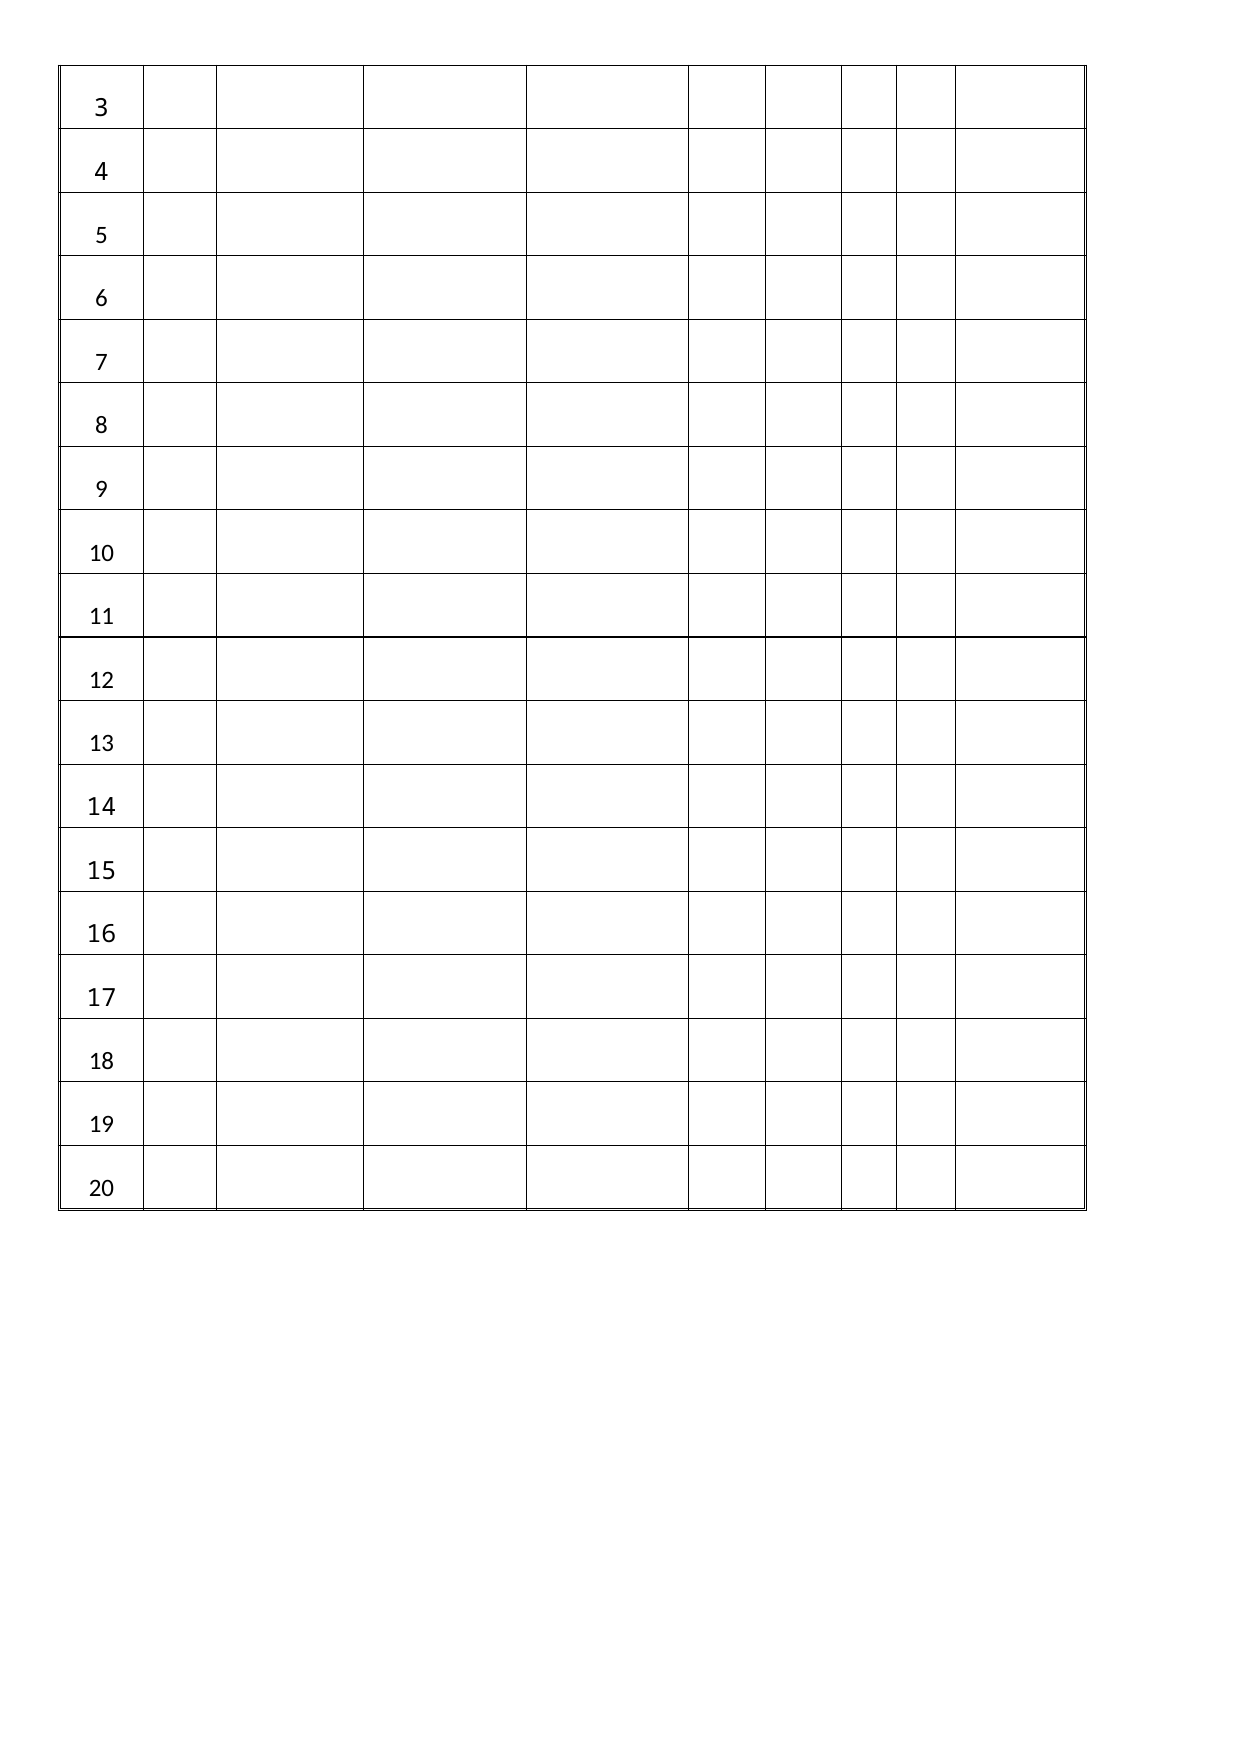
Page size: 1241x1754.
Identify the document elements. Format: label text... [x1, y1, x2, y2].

table_cell [364, 701, 526, 763]
table_cell [842, 574, 896, 636]
table_cell [842, 955, 896, 1018]
table_cell [766, 129, 841, 192]
table_cell [689, 193, 765, 255]
table_cell [956, 765, 1084, 827]
table_cell [217, 510, 363, 573]
table_cell 5 [61, 193, 143, 255]
table_cell [842, 828, 896, 891]
table_cell [842, 66, 896, 128]
table_cell [364, 383, 526, 446]
table_cell [897, 574, 955, 636]
table_cell [217, 447, 363, 509]
table_cell [364, 574, 526, 636]
table_cell [956, 574, 1084, 636]
table_cell [956, 701, 1084, 763]
table_cell 18 [61, 1019, 143, 1081]
table_cell [217, 765, 363, 827]
table_cell [897, 129, 955, 192]
table_cell [144, 66, 216, 128]
table_cell [364, 1019, 526, 1081]
table_cell [897, 701, 955, 763]
table_cell 8 [61, 383, 143, 446]
table_cell [897, 828, 955, 891]
table_cell 16 [61, 892, 143, 954]
table_cell [689, 574, 765, 636]
table_cell [527, 765, 688, 827]
table_cell [956, 66, 1084, 128]
table_cell [766, 1082, 841, 1145]
table_cell [897, 510, 955, 573]
table_cell [527, 320, 688, 382]
table_cell [842, 193, 896, 255]
table_cell [527, 1146, 688, 1208]
table_cell [956, 383, 1084, 446]
table_cell [144, 383, 216, 446]
table_cell [956, 510, 1084, 573]
table_cell [527, 701, 688, 763]
table_cell [897, 193, 955, 255]
table_cell [689, 129, 765, 192]
table_cell [527, 574, 688, 636]
table_cell [144, 892, 216, 954]
table_cell [766, 256, 841, 319]
table_cell [689, 1146, 765, 1208]
table_cell 7 [61, 320, 143, 382]
table_cell [689, 765, 765, 827]
table_cell [689, 256, 765, 319]
table_cell [766, 1146, 841, 1208]
table_cell [689, 383, 765, 446]
table_cell [527, 383, 688, 446]
table_cell [364, 955, 526, 1018]
table_cell [144, 638, 216, 700]
table_cell [527, 955, 688, 1018]
table_cell [527, 66, 688, 128]
table_cell [766, 574, 841, 636]
table_cell [217, 638, 363, 700]
table_cell [956, 955, 1084, 1018]
table_cell [144, 955, 216, 1018]
table_cell [144, 129, 216, 192]
table_cell [766, 638, 841, 700]
table_cell [144, 510, 216, 573]
table_cell [766, 447, 841, 509]
table_cell 4 [61, 129, 143, 192]
table_cell [956, 1082, 1084, 1145]
table_cell [144, 765, 216, 827]
table_cell [364, 256, 526, 319]
table_cell [217, 701, 363, 763]
table_cell [842, 383, 896, 446]
table_cell [689, 320, 765, 382]
table_cell [842, 1019, 896, 1081]
table_cell [897, 955, 955, 1018]
table_cell [897, 1146, 955, 1208]
table_cell [956, 193, 1084, 255]
table_cell [842, 447, 896, 509]
table_cell 17 [61, 955, 143, 1018]
table_cell [689, 1019, 765, 1081]
table_cell [527, 1019, 688, 1081]
table_cell 3 [61, 66, 143, 128]
table_cell [364, 1082, 526, 1145]
table_cell 20 [61, 1146, 143, 1208]
table_cell [766, 193, 841, 255]
table_cell [842, 701, 896, 763]
table_cell [144, 1146, 216, 1208]
table_cell [956, 1019, 1084, 1081]
table_cell [144, 828, 216, 891]
table_cell [956, 447, 1084, 509]
table_cell [527, 256, 688, 319]
table_cell [364, 892, 526, 954]
table_cell [527, 1082, 688, 1145]
table_cell [842, 256, 896, 319]
table_cell [766, 1019, 841, 1081]
table_cell [144, 1082, 216, 1145]
table_cell 10 [61, 510, 143, 573]
table_cell [766, 701, 841, 763]
table_cell [217, 383, 363, 446]
table_cell [144, 320, 216, 382]
table_cell [527, 828, 688, 891]
table_cell [897, 256, 955, 319]
table_cell [689, 1082, 765, 1145]
table_cell [144, 193, 216, 255]
table_cell [897, 66, 955, 128]
table_cell [364, 447, 526, 509]
table_cell [144, 701, 216, 763]
table_cell [217, 320, 363, 382]
table_cell [364, 66, 526, 128]
table_cell [842, 638, 896, 700]
table_cell [956, 892, 1084, 954]
table_cell [144, 574, 216, 636]
table_cell 12 [61, 638, 143, 700]
table_cell [689, 701, 765, 763]
table_cell 13 [61, 701, 143, 763]
table_cell [842, 129, 896, 192]
table_cell [897, 383, 955, 446]
table_cell [364, 510, 526, 573]
table_cell [144, 256, 216, 319]
table_cell [217, 828, 363, 891]
table_cell [766, 320, 841, 382]
table_cell [217, 892, 363, 954]
table_cell [956, 256, 1084, 319]
table_cell [527, 193, 688, 255]
table_cell [364, 828, 526, 891]
table_cell [217, 1019, 363, 1081]
table_cell [689, 892, 765, 954]
table_cell [689, 510, 765, 573]
table_cell [217, 1082, 363, 1145]
table_cell [897, 638, 955, 700]
table_cell [956, 1146, 1084, 1208]
table_cell [527, 129, 688, 192]
table_cell [766, 383, 841, 446]
table_cell [897, 765, 955, 827]
table_cell [217, 193, 363, 255]
table_cell [689, 955, 765, 1018]
table_cell [956, 638, 1084, 700]
table_cell [364, 638, 526, 700]
table_cell [897, 320, 955, 382]
table_cell [364, 1146, 526, 1208]
table_cell [217, 66, 363, 128]
table_cell [527, 892, 688, 954]
table_cell [689, 638, 765, 700]
table_cell 19 [61, 1082, 143, 1145]
table_cell [689, 828, 765, 891]
table_cell [527, 638, 688, 700]
table_cell [364, 320, 526, 382]
table_cell [842, 892, 896, 954]
table_cell 11 [61, 574, 143, 636]
table_cell [217, 574, 363, 636]
table_cell [144, 1019, 216, 1081]
table_cell [364, 765, 526, 827]
table_cell [217, 955, 363, 1018]
table_cell [689, 447, 765, 509]
table_cell 9 [61, 447, 143, 509]
table_cell [217, 1146, 363, 1208]
table_cell [766, 765, 841, 827]
table_cell [766, 510, 841, 573]
table_cell [897, 447, 955, 509]
table_cell 15 [61, 828, 143, 891]
table_cell [766, 828, 841, 891]
table_cell [897, 1082, 955, 1145]
table_cell [364, 129, 526, 192]
table_cell 6 [61, 256, 143, 319]
table_cell [689, 66, 765, 128]
table_cell [956, 828, 1084, 891]
table_cell [842, 1146, 896, 1208]
table_cell [766, 892, 841, 954]
table_cell [364, 193, 526, 255]
table_cell [842, 320, 896, 382]
table_cell [842, 510, 896, 573]
table_cell [956, 129, 1084, 192]
table_cell [842, 765, 896, 827]
table_cell [217, 256, 363, 319]
table_cell [144, 447, 216, 509]
table_cell [766, 66, 841, 128]
table_cell [897, 892, 955, 954]
table_cell [527, 447, 688, 509]
table_cell [956, 320, 1084, 382]
table_cell [897, 1019, 955, 1081]
table_cell [842, 1082, 896, 1145]
table_cell 14 [61, 765, 143, 827]
table_cell [766, 955, 841, 1018]
table_cell [527, 510, 688, 573]
table_cell [217, 129, 363, 192]
